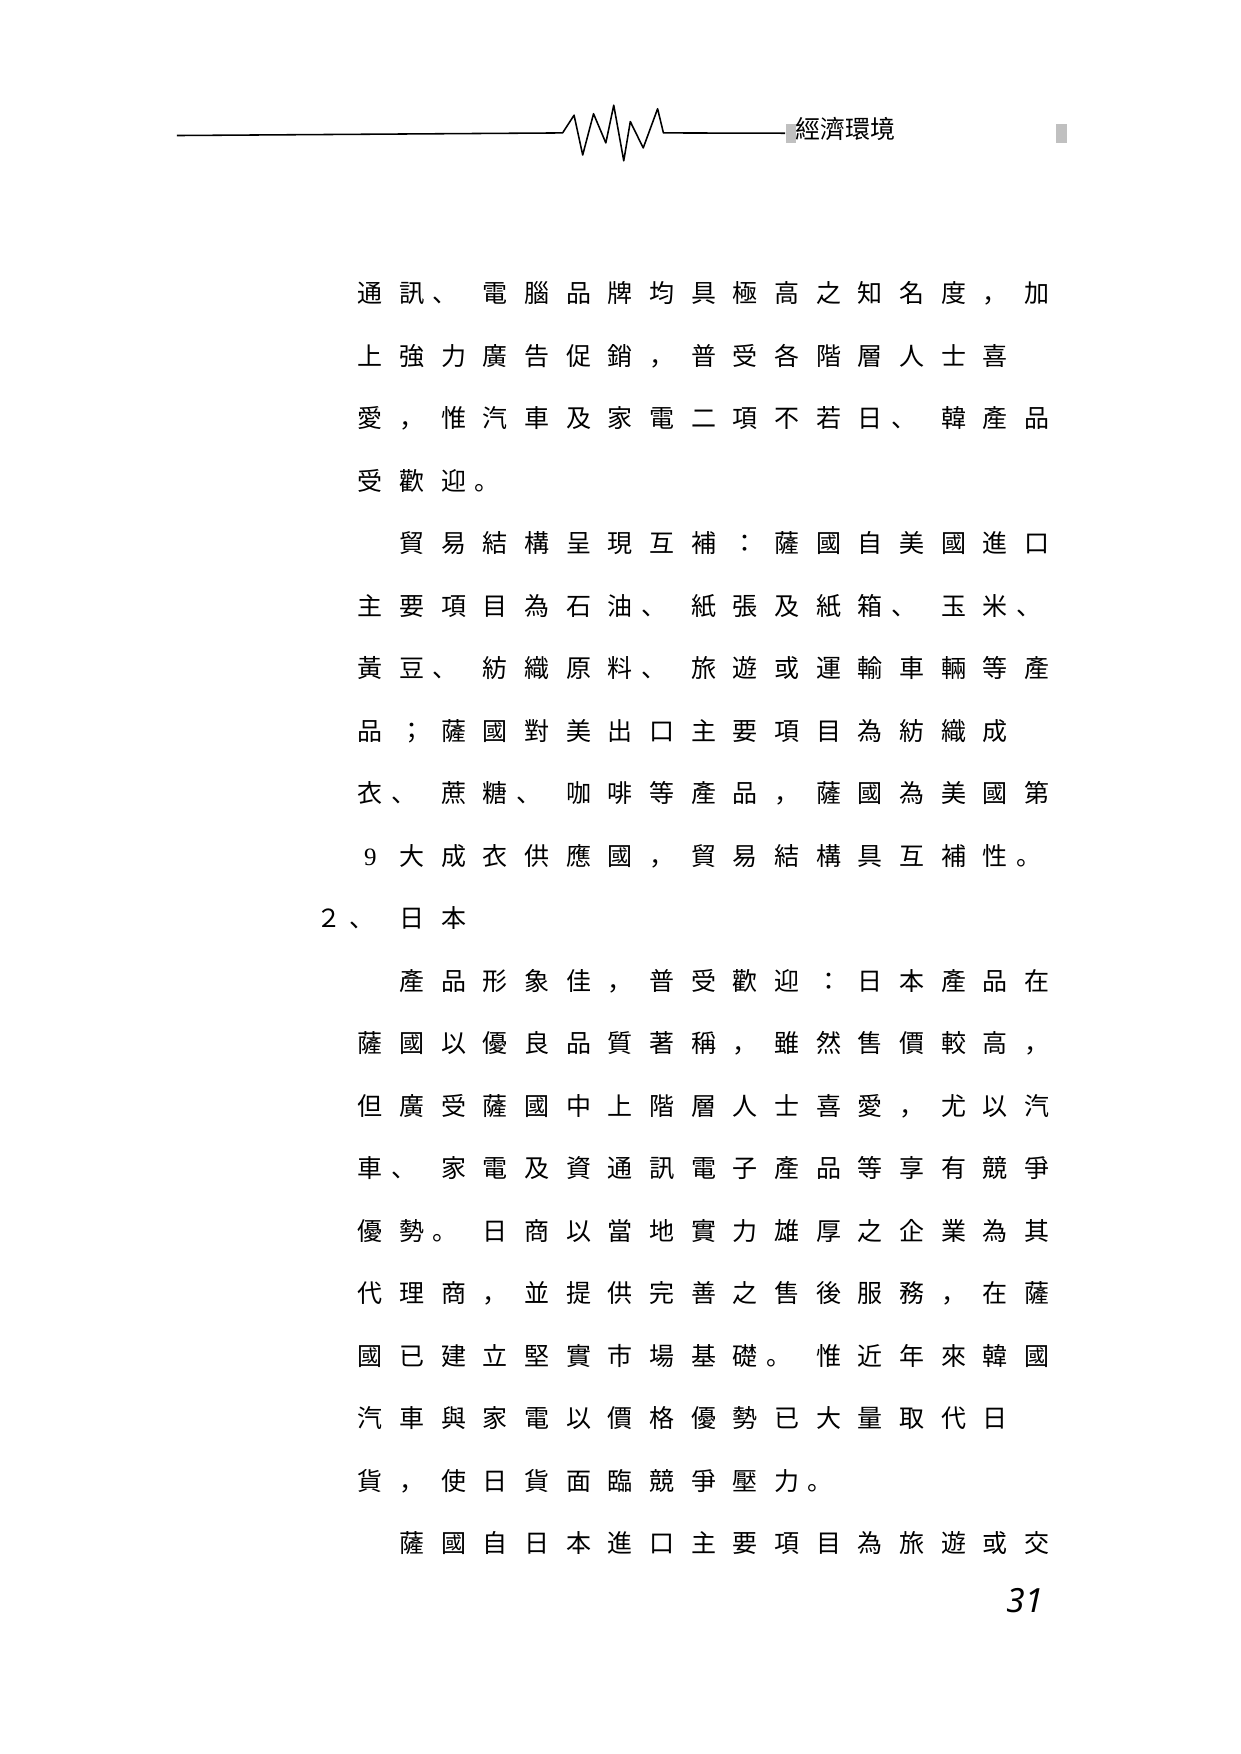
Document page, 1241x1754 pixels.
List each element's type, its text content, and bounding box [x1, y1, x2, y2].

text 薩國自日本進口主要項目為旅遊或交 [330, 1500, 1058, 1563]
text 通訊、電腦品牌均具極高之知名度，加上強力廣告促銷，普受各階層人士喜愛，惟汽車及家電二項不若日、韓產品受歡迎。 [330, 250, 1058, 500]
text ２、日本 [281, 875, 1058, 938]
text 產品形象佳，普受歡迎：日本產品在薩國以優良品質著稱，雖然售價較高，但廣受薩國中上階層人士喜愛，尤以汽車、家電及資通訊電子產品等享有競爭優勢。日商以當地實力雄厚之企業為其代理商，並提供完善之售後服務，在薩國已建立堅實市場基礎。惟近年來韓國汽車與家電以價格優勢已大量取代日貨，使日貨面臨競爭壓力。 [330, 938, 1058, 1500]
text 貿易結構呈現互補：薩國自美國進口主要項目為石油、紙張及紙箱、玉米、黃豆、紡織原料、旅遊或運輸車輛等產品；薩國對美出口主要項目為紡織成衣、蔗糖、咖啡等產品，薩國為美國第9大成衣供應國，貿易結構具互補性。 [330, 500, 1058, 875]
